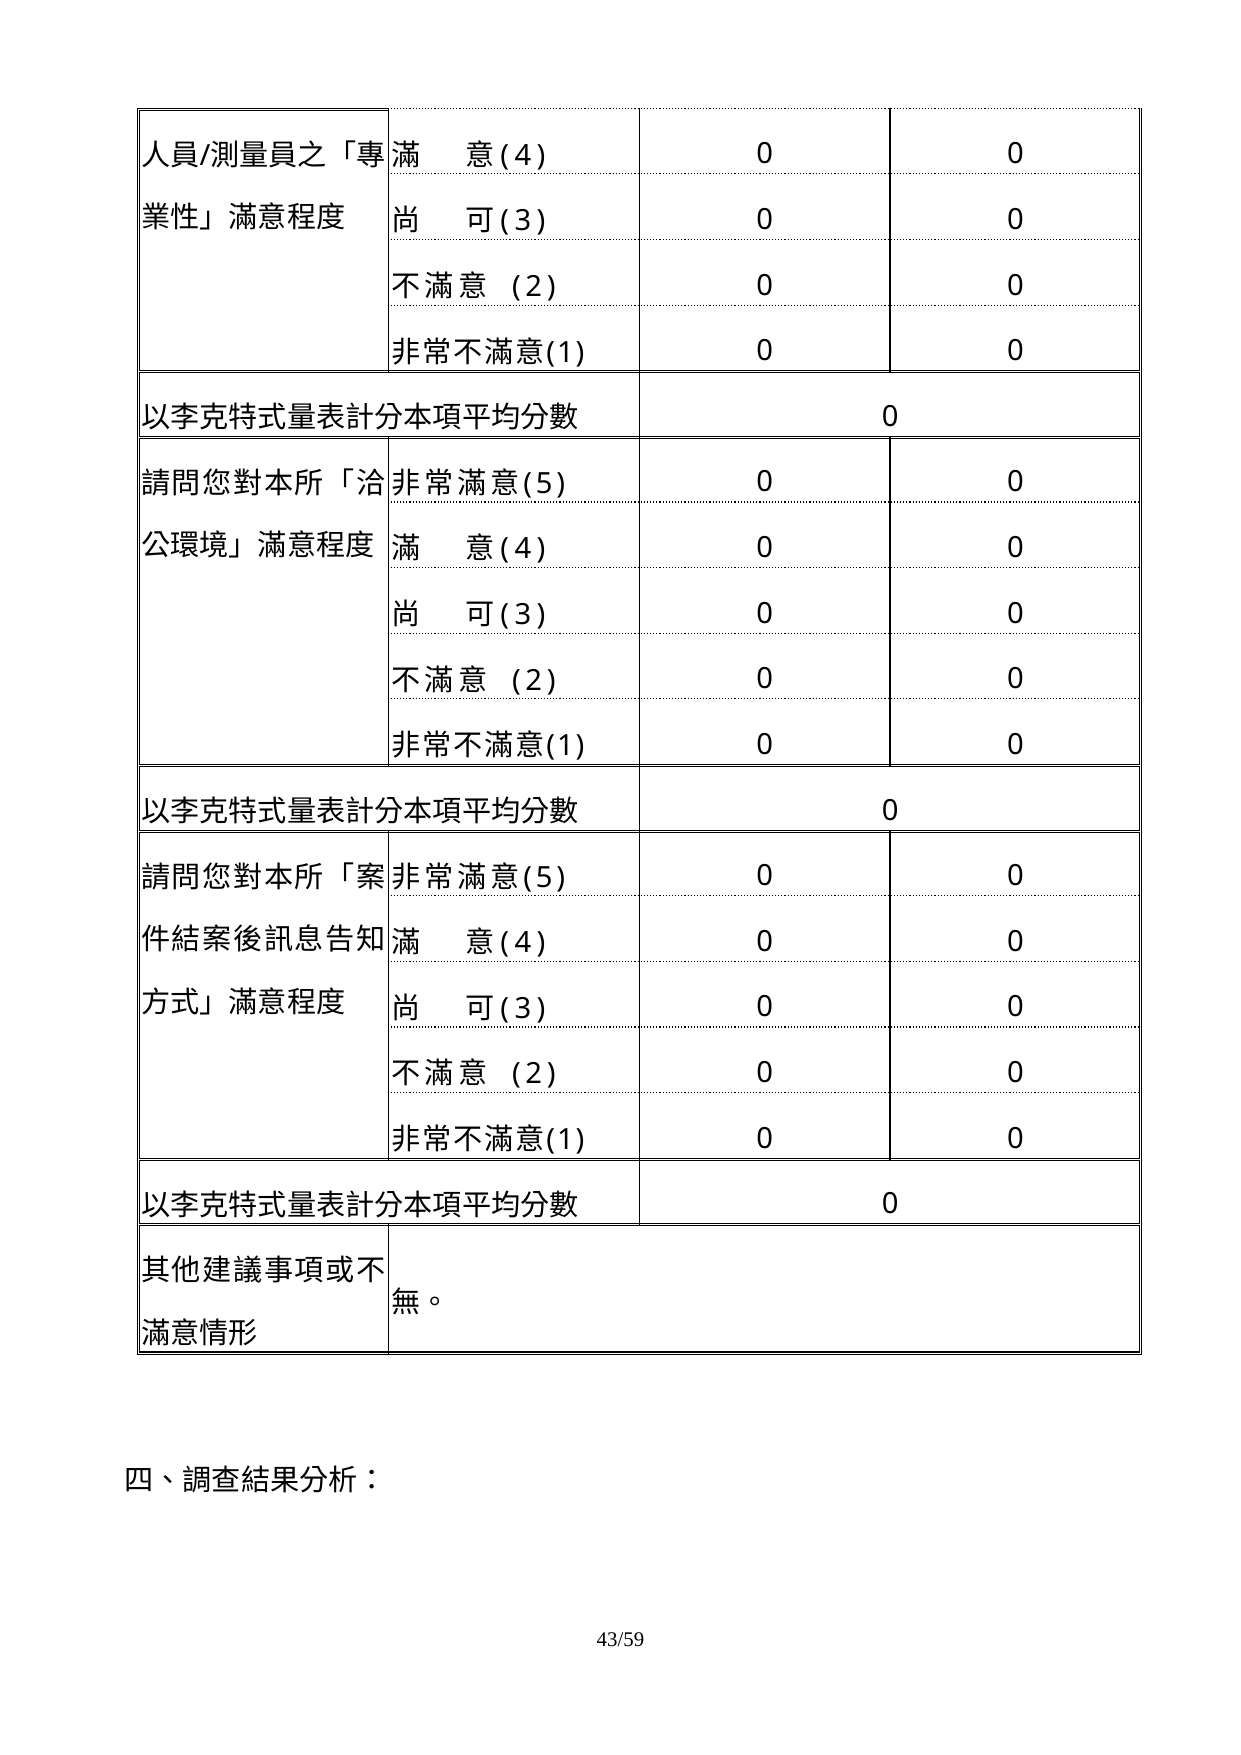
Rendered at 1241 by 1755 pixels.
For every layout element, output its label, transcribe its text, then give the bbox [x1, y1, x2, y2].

table_cell 請問您對本所「洽公環境」滿意程度 [140, 439, 388, 764]
table_cell 0 [891, 567, 1139, 633]
table_cell 非常不滿意(1) [389, 305, 639, 370]
table_cell 尚 可(3) [389, 173, 639, 239]
table_cell 不滿意 (2) [389, 239, 639, 304]
table_cell 滿 意(4) [389, 895, 639, 961]
table_cell 不滿意 (2) [389, 1026, 639, 1092]
table_cell 0 [640, 833, 889, 895]
table_cell 0 [640, 767, 1139, 829]
table_cell 請問您對本所「案件結案後訊息告知方式」滿意程度 [140, 833, 388, 1158]
table_cell 0 [891, 239, 1139, 304]
table_cell 非常不滿意(1) [389, 1092, 639, 1158]
table_cell 0 [891, 108, 1139, 173]
table_cell 不滿意 (2) [389, 633, 639, 698]
table_cell 滿 意(4) [389, 501, 639, 567]
table_cell 非常不滿意(1) [389, 698, 639, 764]
table_cell 以李克特式量表計分本項平均分數 [140, 767, 639, 829]
table_cell 非常滿意(5) [389, 833, 639, 895]
table_cell 0 [640, 1161, 1139, 1223]
table_cell 0 [640, 1092, 889, 1158]
table_cell 0 [891, 439, 1139, 501]
table_cell 0 [640, 633, 889, 698]
table_cell 0 [891, 173, 1139, 239]
table_cell 人員/測量員之「專業性」滿意程度 [140, 111, 388, 370]
table_cell 0 [640, 305, 889, 370]
table_cell 0 [640, 501, 889, 567]
table_cell 無。 [389, 1226, 1139, 1351]
table_cell 0 [891, 633, 1139, 698]
table_cell 以李克特式量表計分本項平均分數 [140, 1161, 639, 1223]
table_cell 0 [640, 567, 889, 633]
table_cell 0 [640, 895, 889, 961]
table_cell 滿 意(4) [389, 108, 639, 173]
table_cell 以李克特式量表計分本項平均分數 [140, 373, 639, 436]
table_cell 0 [891, 305, 1139, 370]
table_cell 0 [891, 961, 1139, 1026]
table_cell 0 [891, 833, 1139, 895]
table_cell 0 [891, 1026, 1139, 1092]
table_cell 0 [640, 698, 889, 764]
table_cell 0 [891, 698, 1139, 764]
table_cell 尚 可(3) [389, 961, 639, 1026]
table_cell 0 [640, 1026, 889, 1092]
table_cell 尚 可(3) [389, 567, 639, 633]
table_cell 0 [891, 501, 1139, 567]
table_cell 非常滿意(5) [389, 439, 639, 501]
table_cell 0 [640, 173, 889, 239]
table_cell 0 [640, 439, 889, 501]
table_cell 0 [891, 1092, 1139, 1158]
table_cell 0 [891, 895, 1139, 961]
text 四、調查結果分析： [124, 1436, 1116, 1499]
table_cell 0 [640, 108, 889, 173]
table_cell 0 [640, 239, 889, 304]
table_cell 0 [640, 961, 889, 1026]
table_cell 其他建議事項或不滿意情形 [140, 1226, 388, 1351]
table_cell 0 [640, 373, 1139, 436]
